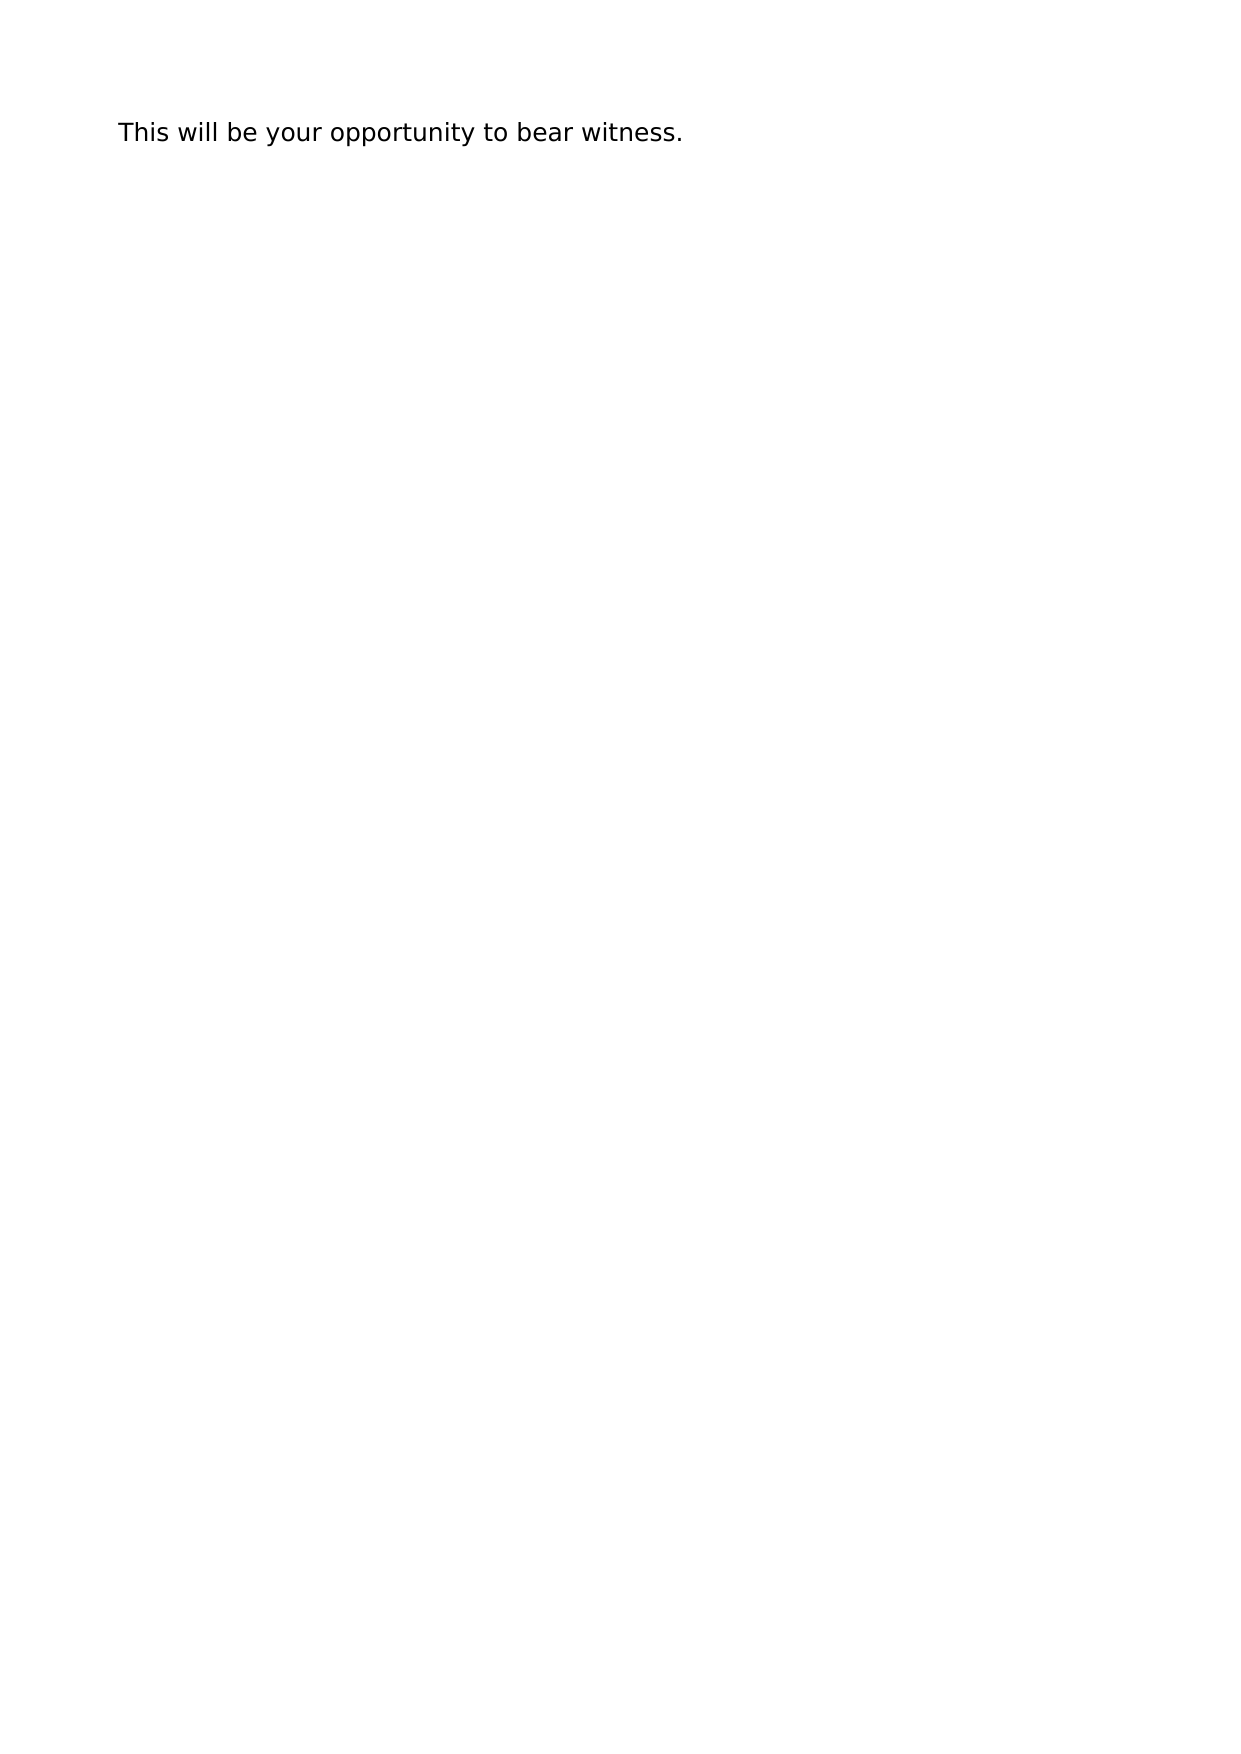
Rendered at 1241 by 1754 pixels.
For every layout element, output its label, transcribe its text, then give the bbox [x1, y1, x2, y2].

text This will be your opportunity to bear witness. [118, 118, 1122, 147]
